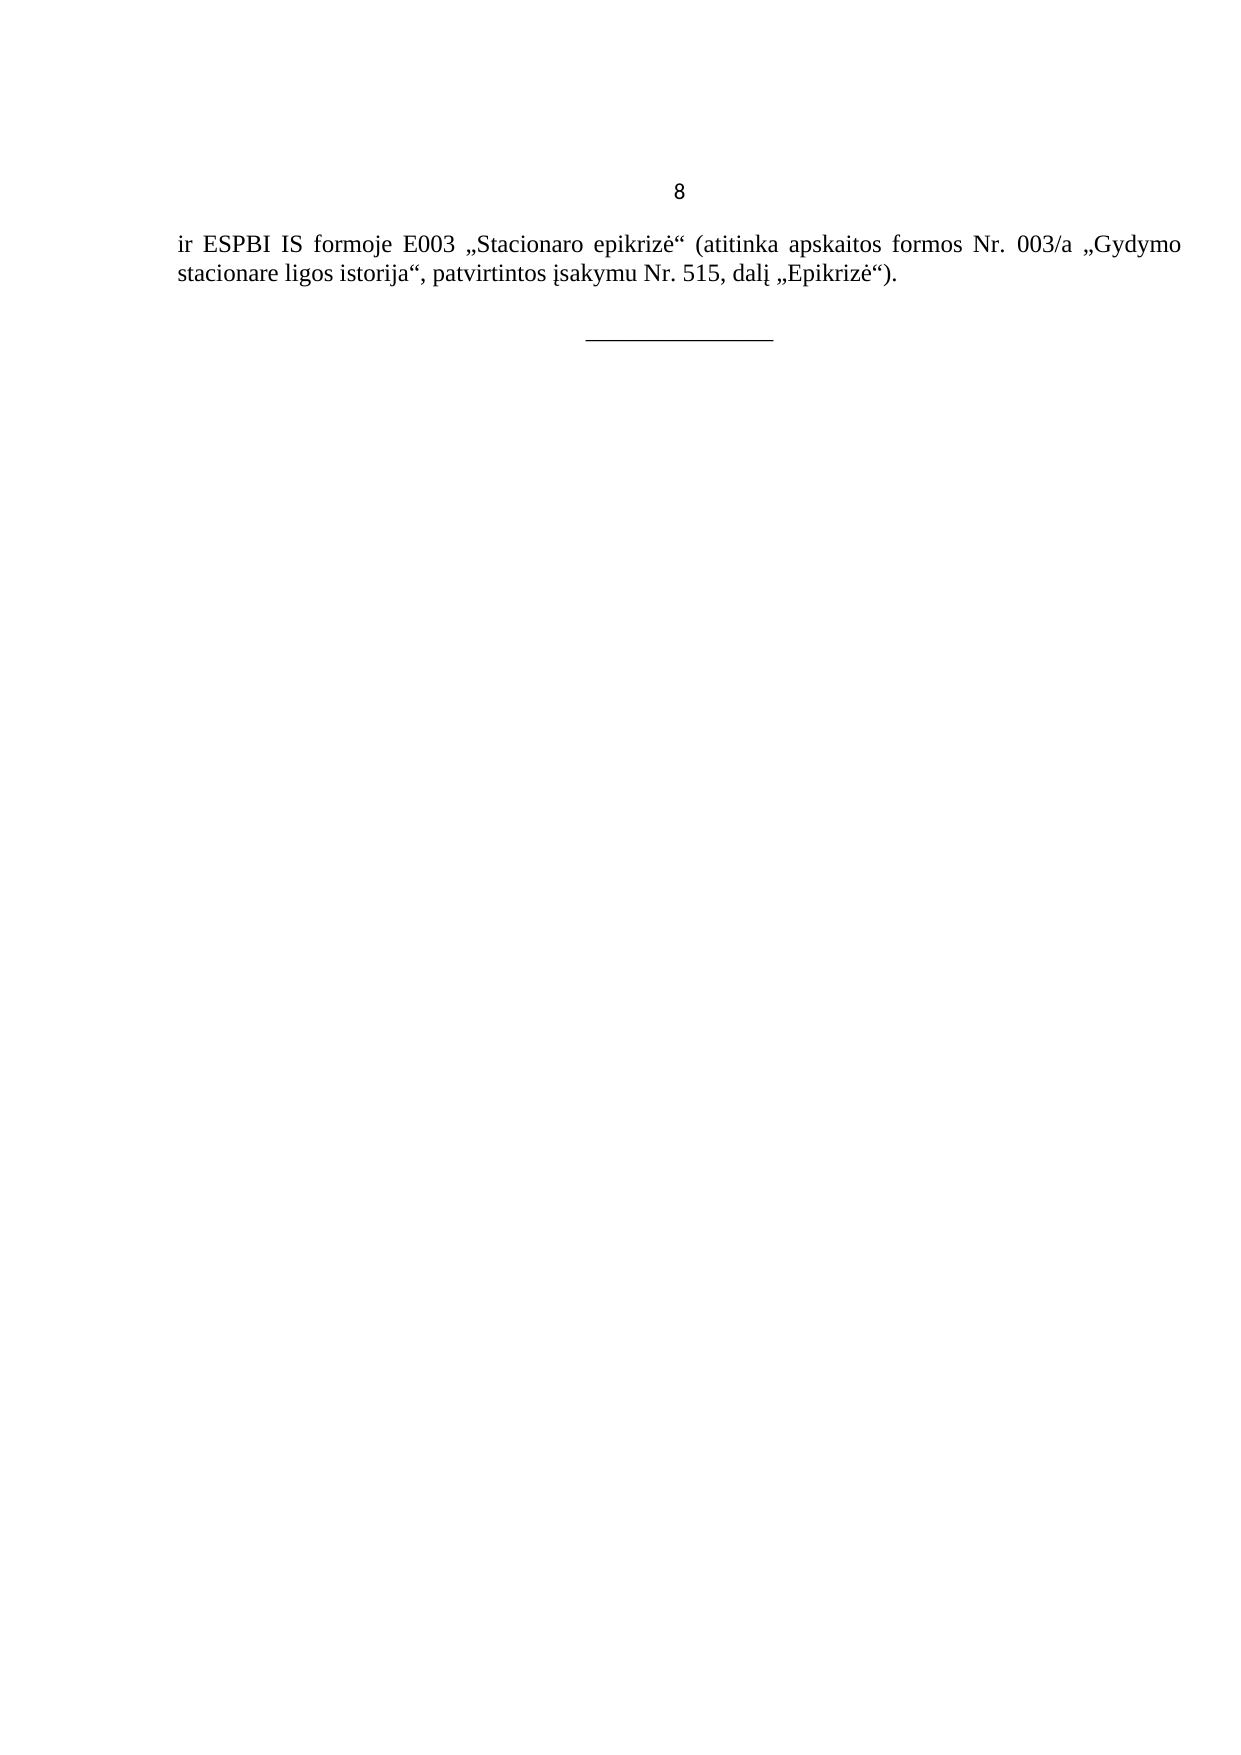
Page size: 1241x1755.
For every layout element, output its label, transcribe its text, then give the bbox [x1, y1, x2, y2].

text ir ESPBI IS formoje E003 „Stacionaro epikrizė“ (atitinka apskaitos formos Nr. 003/a „Gydymo stacionare ligos istorija“, patvirtintos įsakymu Nr. 515, dalį „Epikrizė“). [177, 229, 1181, 287]
text _______________ [177, 315, 1181, 344]
